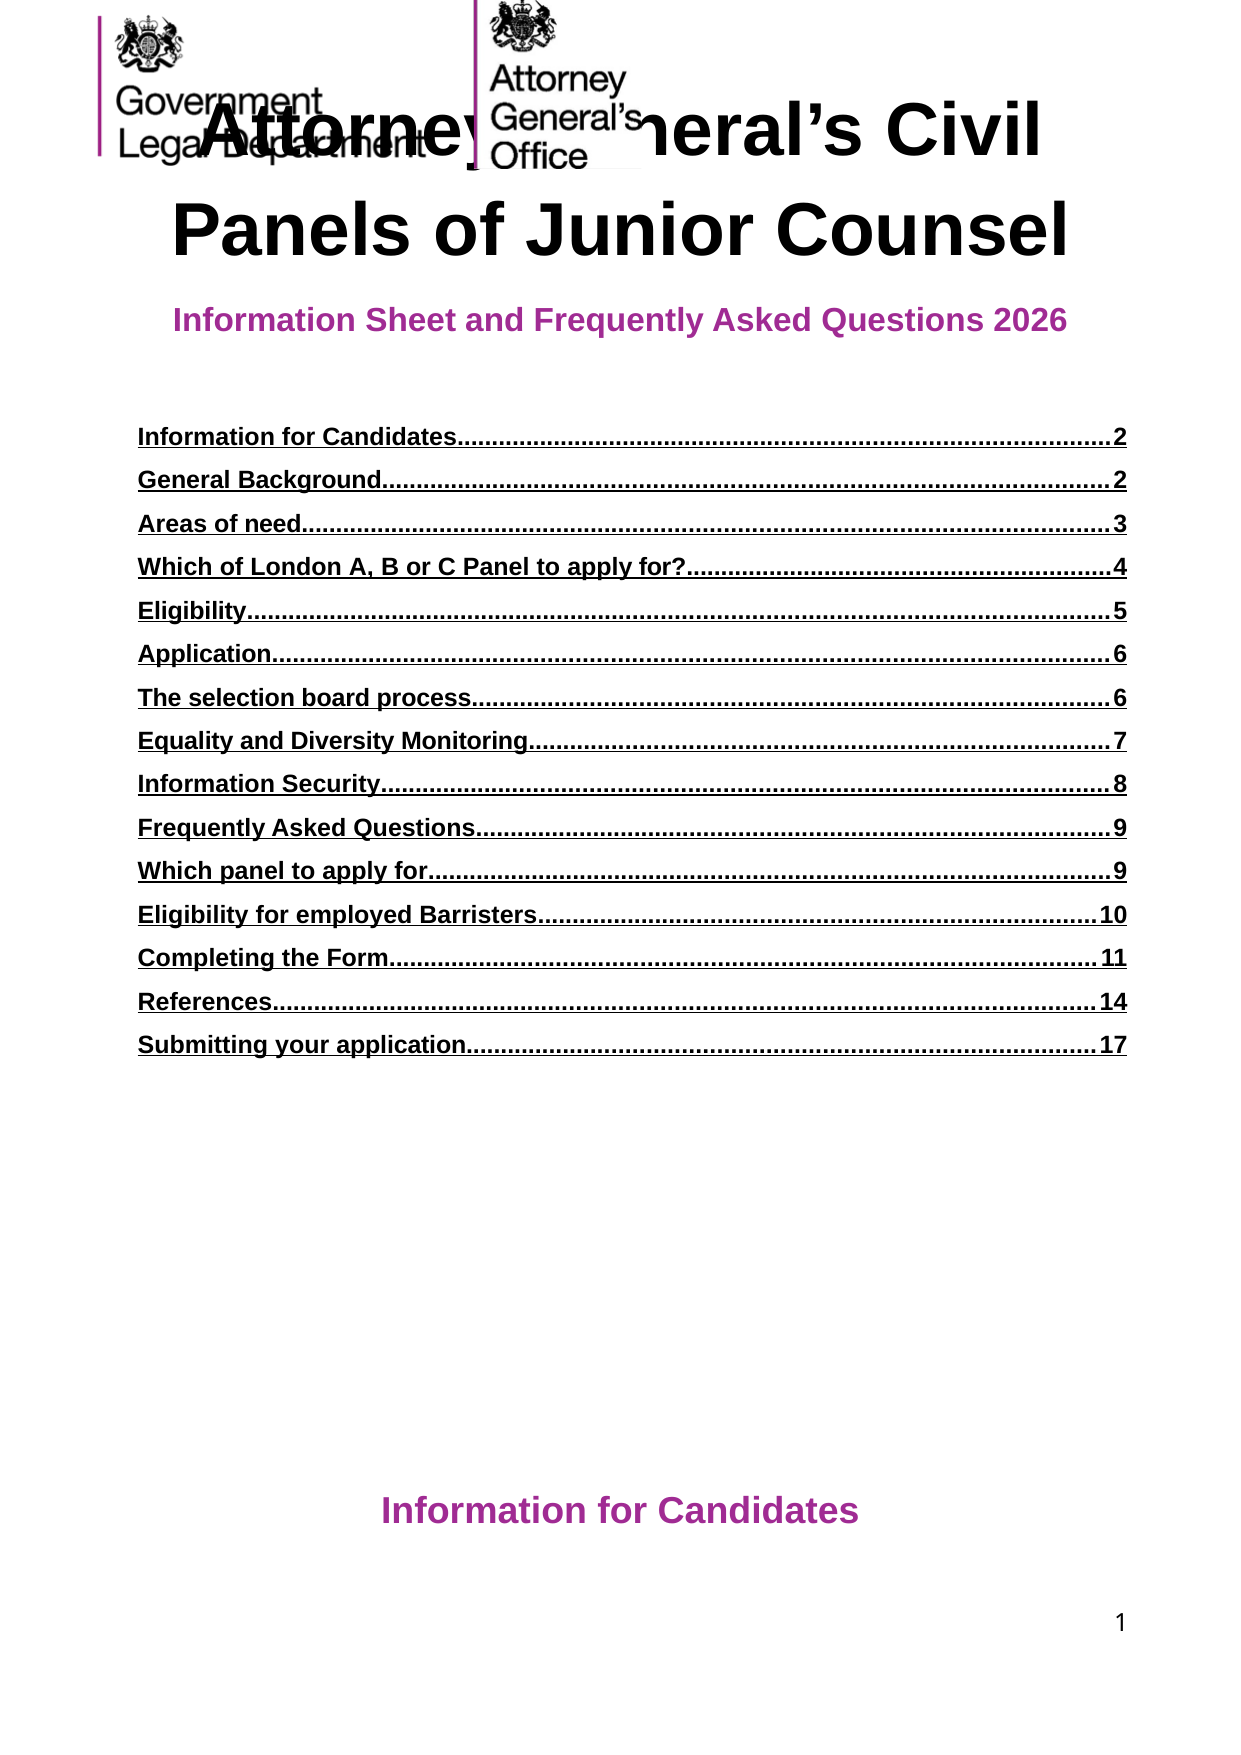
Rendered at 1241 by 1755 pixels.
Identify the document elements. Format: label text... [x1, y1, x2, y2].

text Eligibility 5 [137, 596, 1128, 624]
text Completing the Form 11 [137, 943, 1128, 972]
text References 14 [137, 987, 1128, 1015]
text Information Sheet and Frequently Asked Questions 2026 [112, 300, 1128, 339]
text Submitting your application 17 [137, 1030, 1128, 1059]
text Which of London A, B or C Panel to apply for? 4 [137, 552, 1128, 581]
subtitle Information for Candidates [112, 1489, 1128, 1532]
text Which panel to apply for 9 [137, 856, 1128, 885]
text Information for Candidates 2 [137, 422, 1128, 451]
text Attorney General’s Civil Panels of Junior Counsel [112, 85, 1128, 271]
text Equality and Diversity Monitoring 7 [137, 726, 1128, 755]
text General Background 2 [137, 465, 1128, 494]
text The selection board process 6 [137, 683, 1128, 711]
text Information Security 8 [137, 769, 1128, 798]
text Eligibility for employed Barristers 10 [137, 900, 1128, 928]
text Application 6 [137, 639, 1128, 668]
text Frequently Asked Questions 9 [137, 813, 1128, 842]
text Areas of need 3 [137, 509, 1128, 538]
